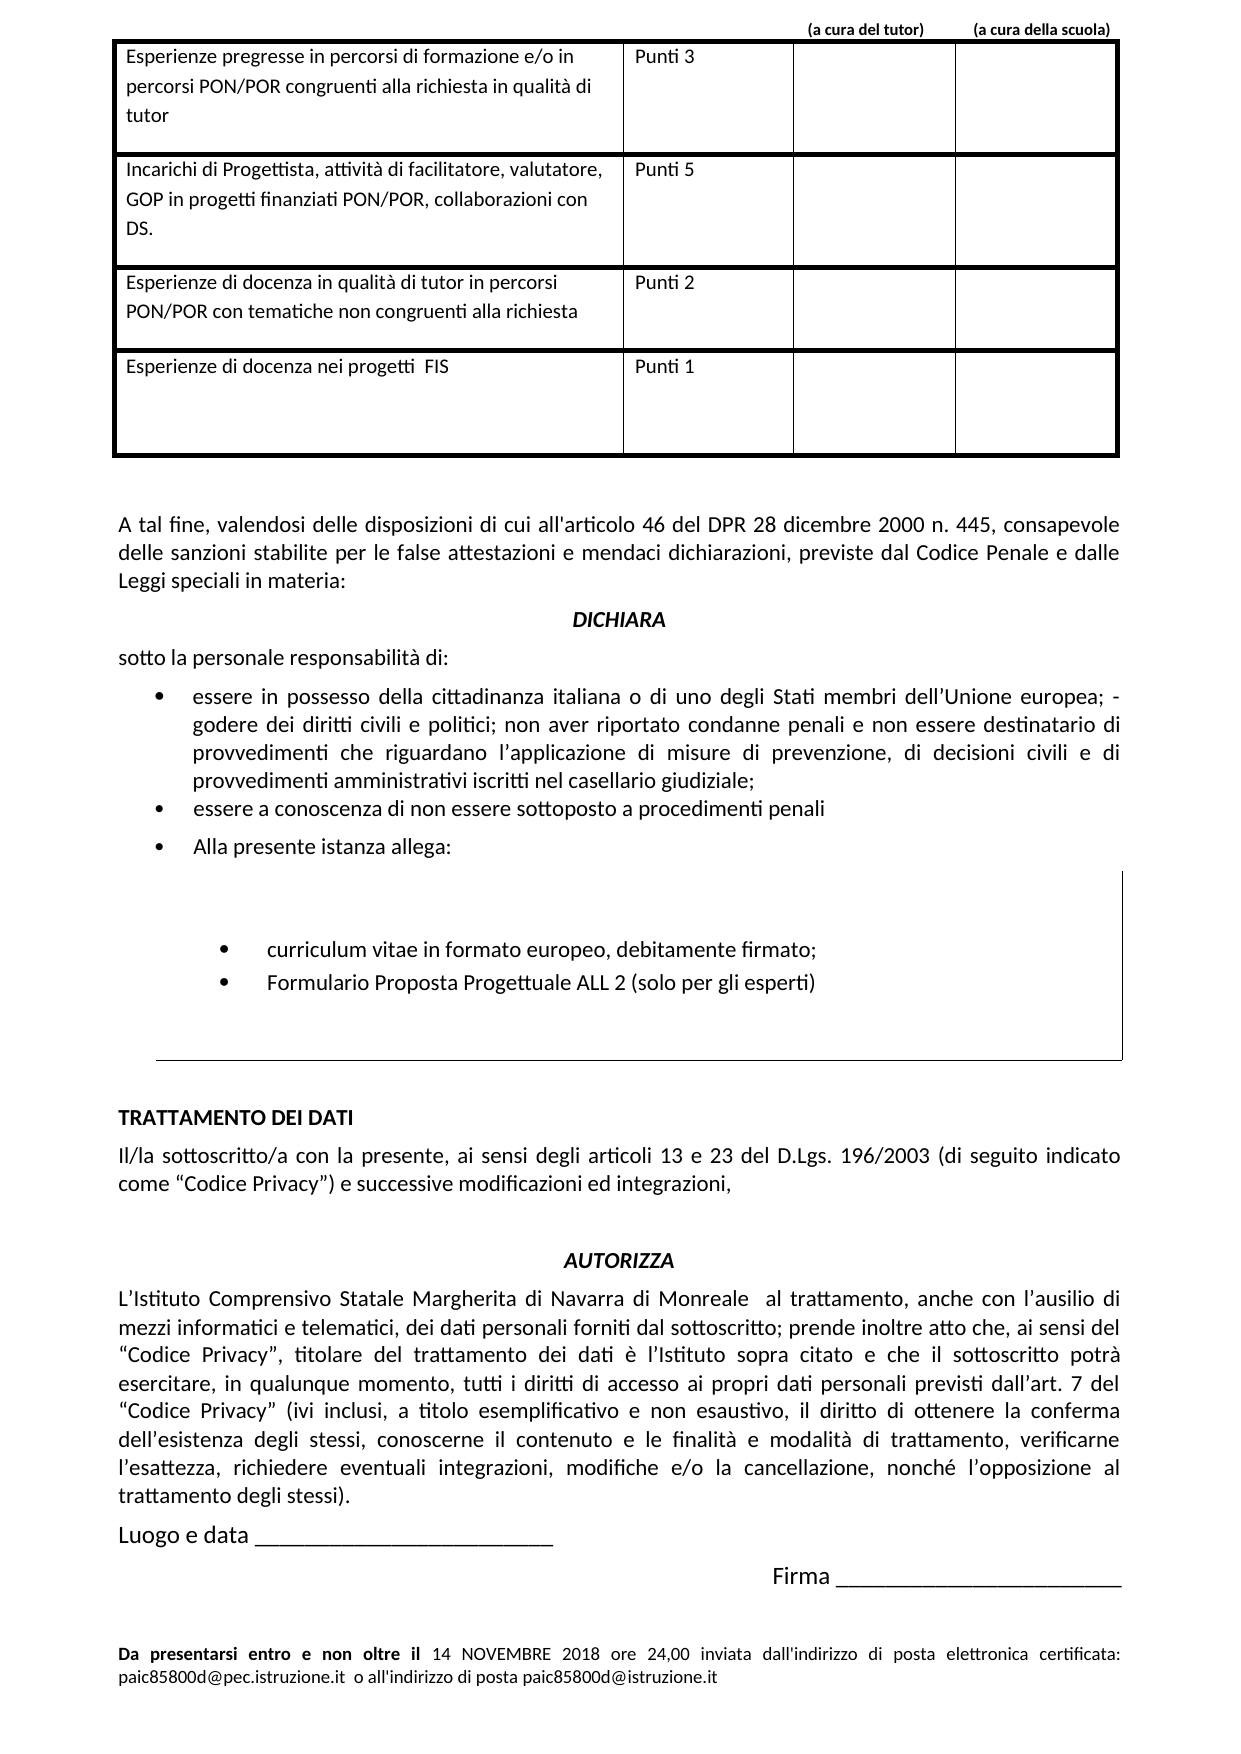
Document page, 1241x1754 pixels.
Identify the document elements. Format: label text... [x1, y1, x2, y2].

text AUTORIZZA [118, 1246, 1122, 1274]
table_cell [794, 270, 955, 348]
table_cell [956, 270, 1115, 348]
table_cell [794, 157, 955, 265]
text Il/la sottoscritto/a con la presente, ai sensi degli articoli 13 e 23 del D.Lgs. 196/2003 (di seguito indicato come “Codice Privacy”) e successive modificazioni ed integrazioni, [118, 1141, 1122, 1197]
table_cell [956, 157, 1115, 265]
list essere in possesso della cittadinanza italiana o di uno degli Stati membri dell’Unione europea; - godere dei diritti civili e politici; non aver riportato condanne penali e non essere destinatario di provvedimenti che riguardano l’applicazione di misure di prevenzione, di decisioni civili e di provvedimenti amministrativi iscritti nel casellario giudiziale; [155, 682, 1122, 794]
table_header Esperienze pregresse in percorsi di formazione e/o in percorsi PON/POR congruenti alla richiesta in qualità di tutor [117, 44, 623, 152]
text (a cura del tutor) (a cura della scuola) [118, 19, 1122, 39]
list curriculum vitae in formato europeo, debitamente firmato; [156, 871, 1122, 903]
text Luogo e data ________________________ [118, 1519, 1122, 1550]
list Alla presente istanza allega: [156, 832, 1122, 860]
text sotto la personale responsabilità di: [118, 643, 1122, 671]
table_header Punti 3 [624, 44, 793, 152]
text L’Istituto Comprensivo Statale Margherita di Navarra di Monreale al trattamento, anche con l’ausilio di mezzi informatici e telematici, dei dati personali forniti dal sottoscritto; prende inoltre atto che, ai sensi del “Codice Privacy”, titolare del trattamento dei dati è l’Istituto sopra citato e che il sottoscritto potrà esercitare, in qualunque momento, tutti i diritti di accesso ai propri dati personali previsti dall’art. 7 del “Codice Privacy” (ivi inclusi, a titolo esemplificativo e non esaustivo, il diritto di ottenere la conferma dell’esistenza degli stessi, conoscerne il contenuto e le finalità e modalità di trattamento, verificarne l’esattezza, richiedere eventuali integrazioni, modifiche e/o la cancellazione, nonché l’opposizione al trattamento degli stessi). [118, 1284, 1122, 1509]
text A tal fine, valendosi delle disposizioni di cui all'articolo 46 del DPR 28 dicembre 2000 n. 445, consapevole delle sanzioni stabilite per le false attestazioni e mendaci dichiarazioni, previste dal Codice Penale e dalle Leggi speciali in materia: [118, 511, 1122, 594]
list essere a conoscenza di non essere sottoposto a procedimenti penali [156, 794, 1122, 822]
table_cell Incarichi di Progettista, attività di facilitatore, valutatore, GOP in progetti finanziati PON/POR, collaborazioni con DS. [117, 157, 623, 265]
table_header [956, 44, 1115, 152]
table_header [794, 44, 955, 152]
text DICHIARA [118, 605, 1122, 633]
table_cell Esperienze di docenza nei progetti FIS [117, 353, 623, 453]
table_cell Punti 1 [624, 353, 793, 453]
text Firma _______________________ [118, 1560, 1122, 1591]
table_cell [956, 353, 1115, 453]
table_cell [794, 353, 955, 453]
table_cell Punti 5 [624, 157, 793, 265]
table_cell Esperienze di docenza in qualità di tutor in percorsi PON/POR con tematiche non congruenti alla richiesta [117, 270, 623, 348]
table_cell Punti 2 [624, 270, 793, 348]
text TRATTAMENTO DEI DATI [118, 1103, 1122, 1131]
text Da presentarsi entro e non oltre il 14 NOVEMBRE 2018 ore 24,00 inviata dall'indirizzo di posta elettronica certificata: paic85800d@pec.istruzione.it o all'indirizzo di posta paic85800d@istruzione.it [118, 1642, 1122, 1688]
list Formulario Proposta Progettuale ALL 2 (solo per gli esperti) [156, 903, 1122, 1060]
